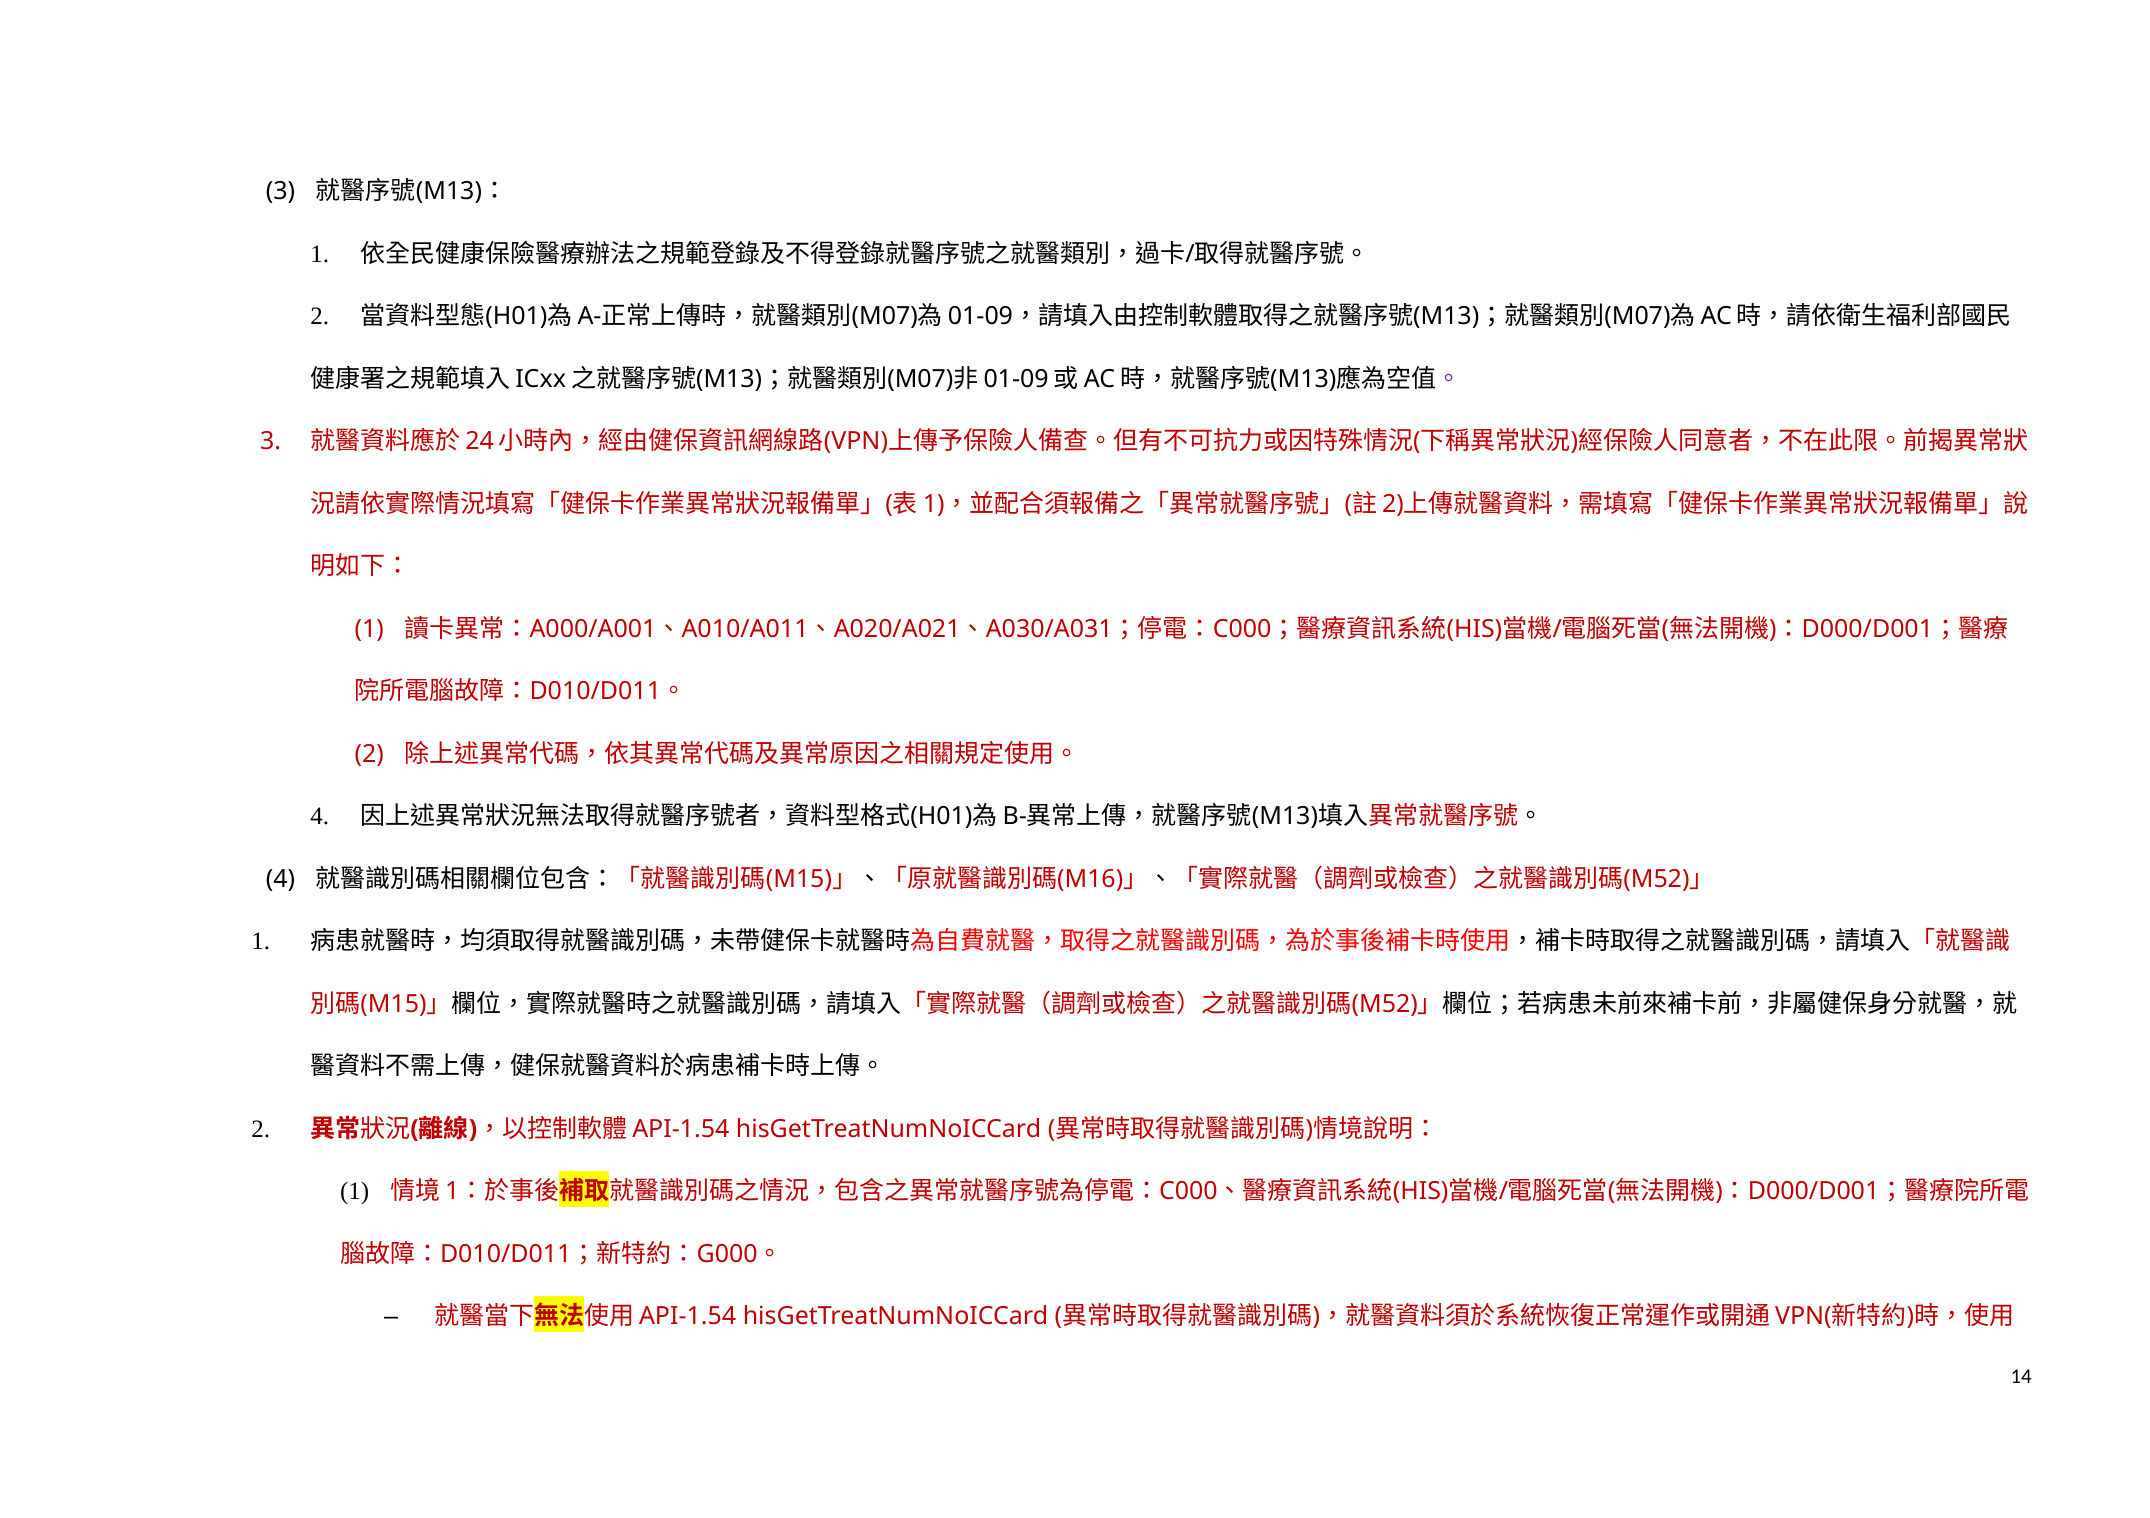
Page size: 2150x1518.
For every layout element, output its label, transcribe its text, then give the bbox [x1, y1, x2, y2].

list 因上述異常狀況無法取得就醫序號者，資料型格式(H01)為B-異常上傳，就醫序號(M13)填入異常就醫序號。 [310, 772, 2031, 834]
list 讀卡異常：A000/A001、A010/A011、A020/A021、A030/A031；停電：C000；醫療資訊系統(HIS)當機/電腦死當(無法開機)：D000/D001；醫療院所電腦故障：D010/D011。 [354, 584, 2031, 709]
list 就醫序號(M13)： [266, 147, 2006, 209]
list 病患就醫時，均須取得就醫識別碼，未帶健保卡就醫時為自費就醫，取得之就醫識別碼，為於事後補卡時使用，補卡時取得之就醫識別碼，請填入「就醫識別碼(M15)」欄位，實際就醫時之就醫識別碼，請填入「實際就醫（調劑或檢查）之就醫識別碼(M52)」欄位；若病患未前來補卡前，非屬健保身分就醫，就醫資料不需上傳，健保就醫資料於病患補卡時上傳。 [251, 897, 2031, 1084]
list 情境1：於事後補取就醫識別碼之情況，包含之異常就醫序號為停電：C000、醫療資訊系統(HIS)當機/電腦死當(無法開機)：D000/D001；醫療院所電腦故障：D010/D011；新特約：G000。 [340, 1147, 2031, 1272]
list 異常狀況(離線)，以控制軟體API-1.54 hisGetTreatNumNoICCard (異常時取得就醫識別碼)情境說明： [251, 1084, 2031, 1147]
list 除上述異常代碼，依其異常代碼及異常原因之相關規定使用。 [354, 709, 2031, 772]
list 依全民健康保險醫療辦法之規範登錄及不得登錄就醫序號之就醫類別，過卡/取得就醫序號。 [310, 209, 2031, 272]
list 就醫識別碼相關欄位包含：「就醫識別碼(M15)」、「原就醫識別碼(M16)」、「實際就醫（調劑或檢查）之就醫識別碼(M52)」 [266, 834, 2006, 897]
list 就醫資料應於24小時內，經由健保資訊網線路(VPN)上傳予保險人備查。但有不可抗力或因特殊情況(下稱異常狀況)經保險人同意者，不在此限。前揭異常狀況請依實際情況填寫「健保卡作業異常狀況報備單」(表1)，並配合須報備之「異常就醫序號」(註2)上傳就醫資料，需填寫「健保卡作業異常狀況報備單」說明如下： [260, 397, 2031, 584]
list 就醫當下無法使用API-1.54 hisGetTreatNumNoICCard (異常時取得就醫識別碼)，就醫資料須於系統恢復正常運作或開通VPN(新特約)時，使用 [384, 1272, 2031, 1334]
list 當資料型態(H01)為A-正常上傳時，就醫類別(M07)為01-09，請填入由控制軟體取得之就醫序號(M13)；就醫類別(M07)為AC時，請依衛生福利部國民健康署之規範填入ICxx之就醫序號(M13)；就醫類別(M07)非01-09或AC時，就醫序號(M13)應為空值。 [310, 272, 2031, 397]
